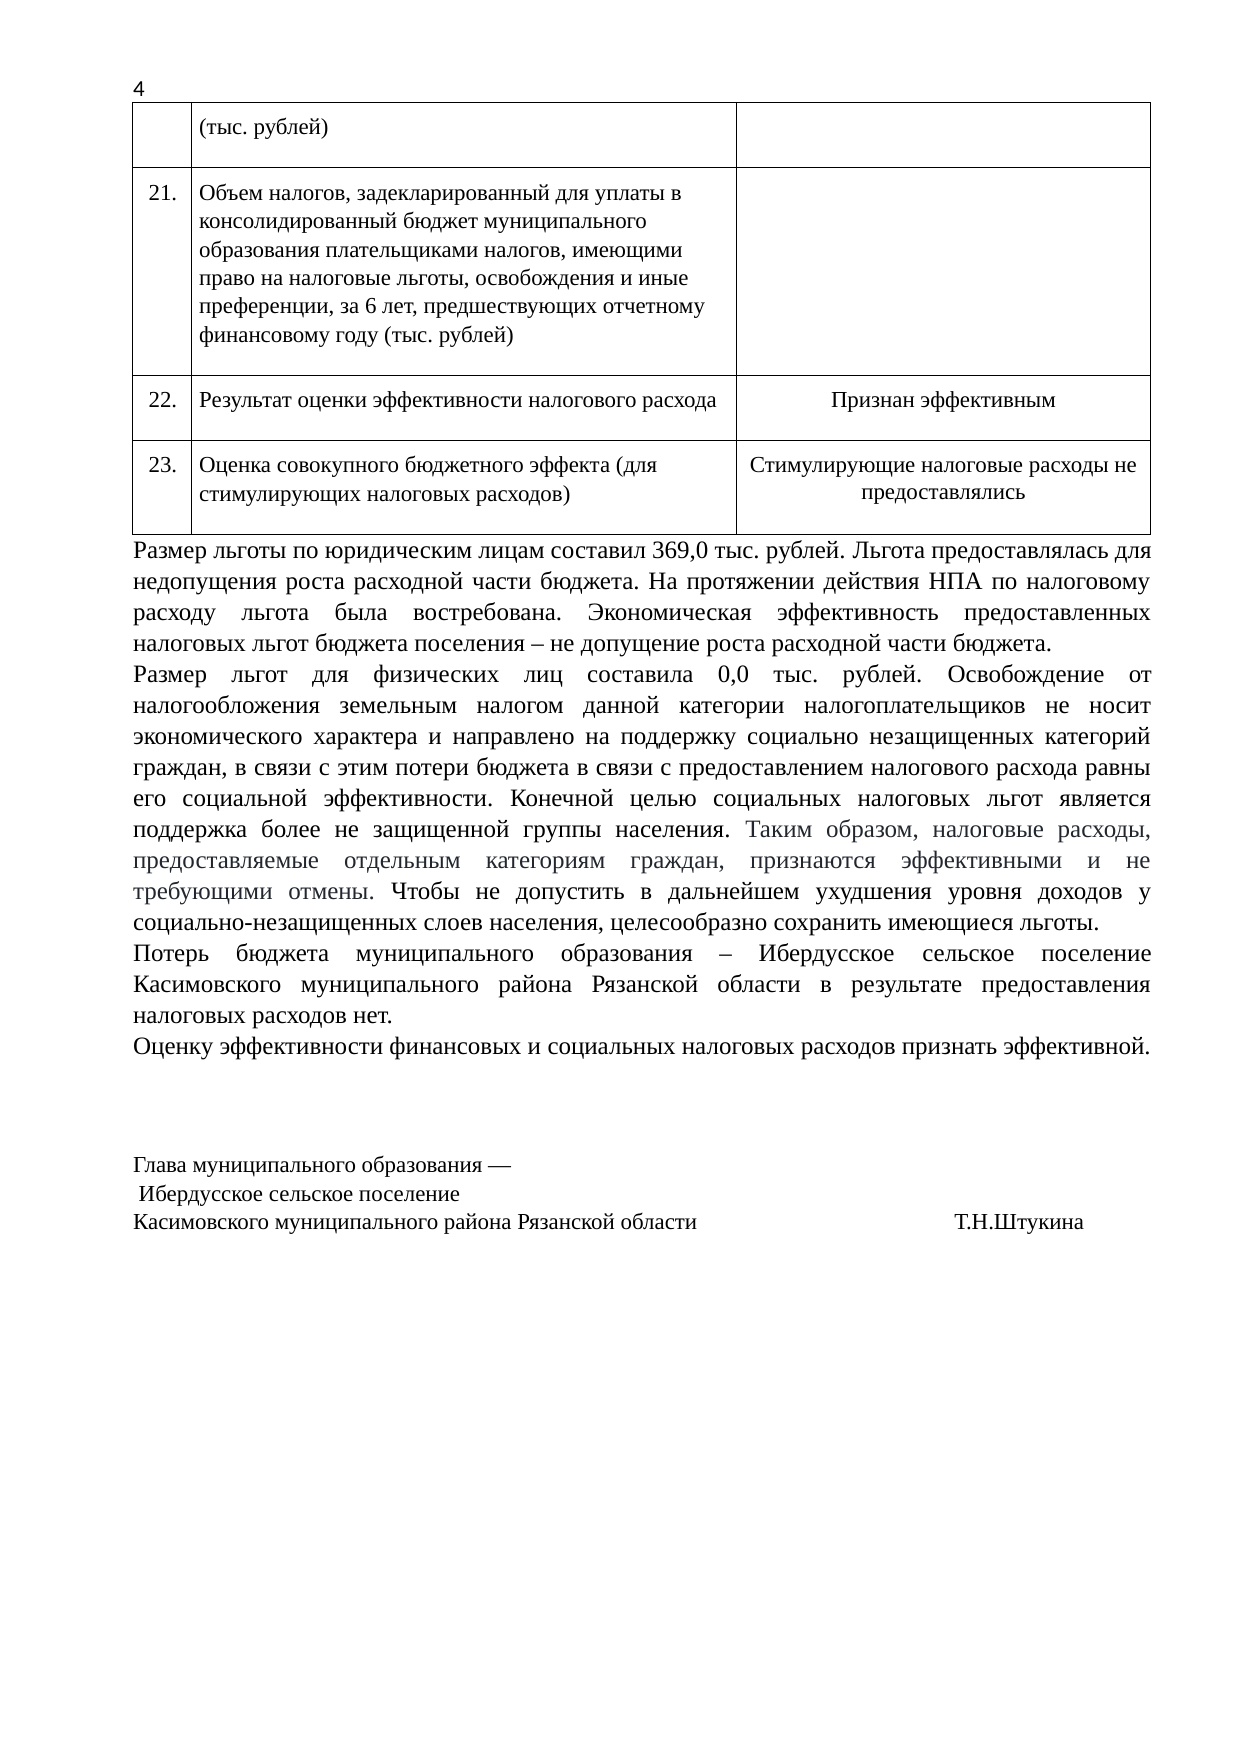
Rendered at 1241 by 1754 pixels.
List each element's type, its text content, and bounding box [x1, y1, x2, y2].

table_cell [737, 103, 1150, 167]
table_cell Результат оценки эффективности налогового расхода [192, 376, 736, 440]
table_cell [133, 103, 191, 167]
text Размер льгот для физических лиц составила 0,0 тыс. рублей. Освобождение от налогообложения земельным налогом данной категории налогоплательщиков не носит экономического характера и направлено на поддержку социально незащищенных категорий граждан, в связи с этим потери бюджета в связи с предоставлением налогового расхода равны его социальной эффективности. Конечной целью социальных налоговых льгот является поддержка более не защищенной группы населения. Таким образом, налоговые расходы, предоставляемые отдельным категориям граждан, признаются эффективными и не требующими отмены. Чтобы не допустить в дальнейшем ухудшения уровня доходов у социально-незащищенных слоев населения, целесообразно сохранить имеющиеся льготы. [133, 659, 1152, 936]
table_cell [737, 168, 1150, 374]
table_cell Оценка совокупного бюджетного эффекта (для стимулирующих налоговых расходов) [192, 441, 736, 534]
table_cell 22. [133, 376, 191, 440]
text Оценку эффективности финансовых и социальных налоговых расходов признать эффективной. [133, 1031, 1152, 1060]
table_cell Стимулирующие налоговые расходы не предоставлялись [737, 441, 1150, 534]
text Ибердусское сельское поселение [133, 1180, 1152, 1206]
text Потерь бюджета муниципального образования – Ибердусское сельское поселение Касимовского муниципального района Рязанской области в результате предоставления налоговых расходов нет. [133, 938, 1152, 1029]
table_cell 23. [133, 441, 191, 534]
text Глава муниципального образования — [133, 1151, 1152, 1178]
table_cell Объем налогов, задекларированный для уплаты в консолидированный бюджет муниципального образования плательщиками налогов, имеющими право на налоговые льготы, освобождения и иные преференции, за 6 лет, предшествующих отчетному финансовому году (тыс. рублей) [192, 168, 736, 374]
table_cell 21. [133, 168, 191, 374]
text Касимовского муниципального района Рязанской области Т.Н.Штукина [133, 1208, 1152, 1234]
text Размер льготы по юридическим лицам составил 369,0 тыс. рублей. Льгота предоставлялась для недопущения роста расходной части бюджета. На протяжении действия НПА по налоговому расходу льгота была востребована. Экономическая эффективность предоставленных налоговых льгот бюджета поселения – не допущение роста расходной части бюджета. [133, 535, 1152, 657]
table_cell Признан эффективным [737, 376, 1150, 440]
table_cell (тыс. рублей) [192, 103, 736, 167]
